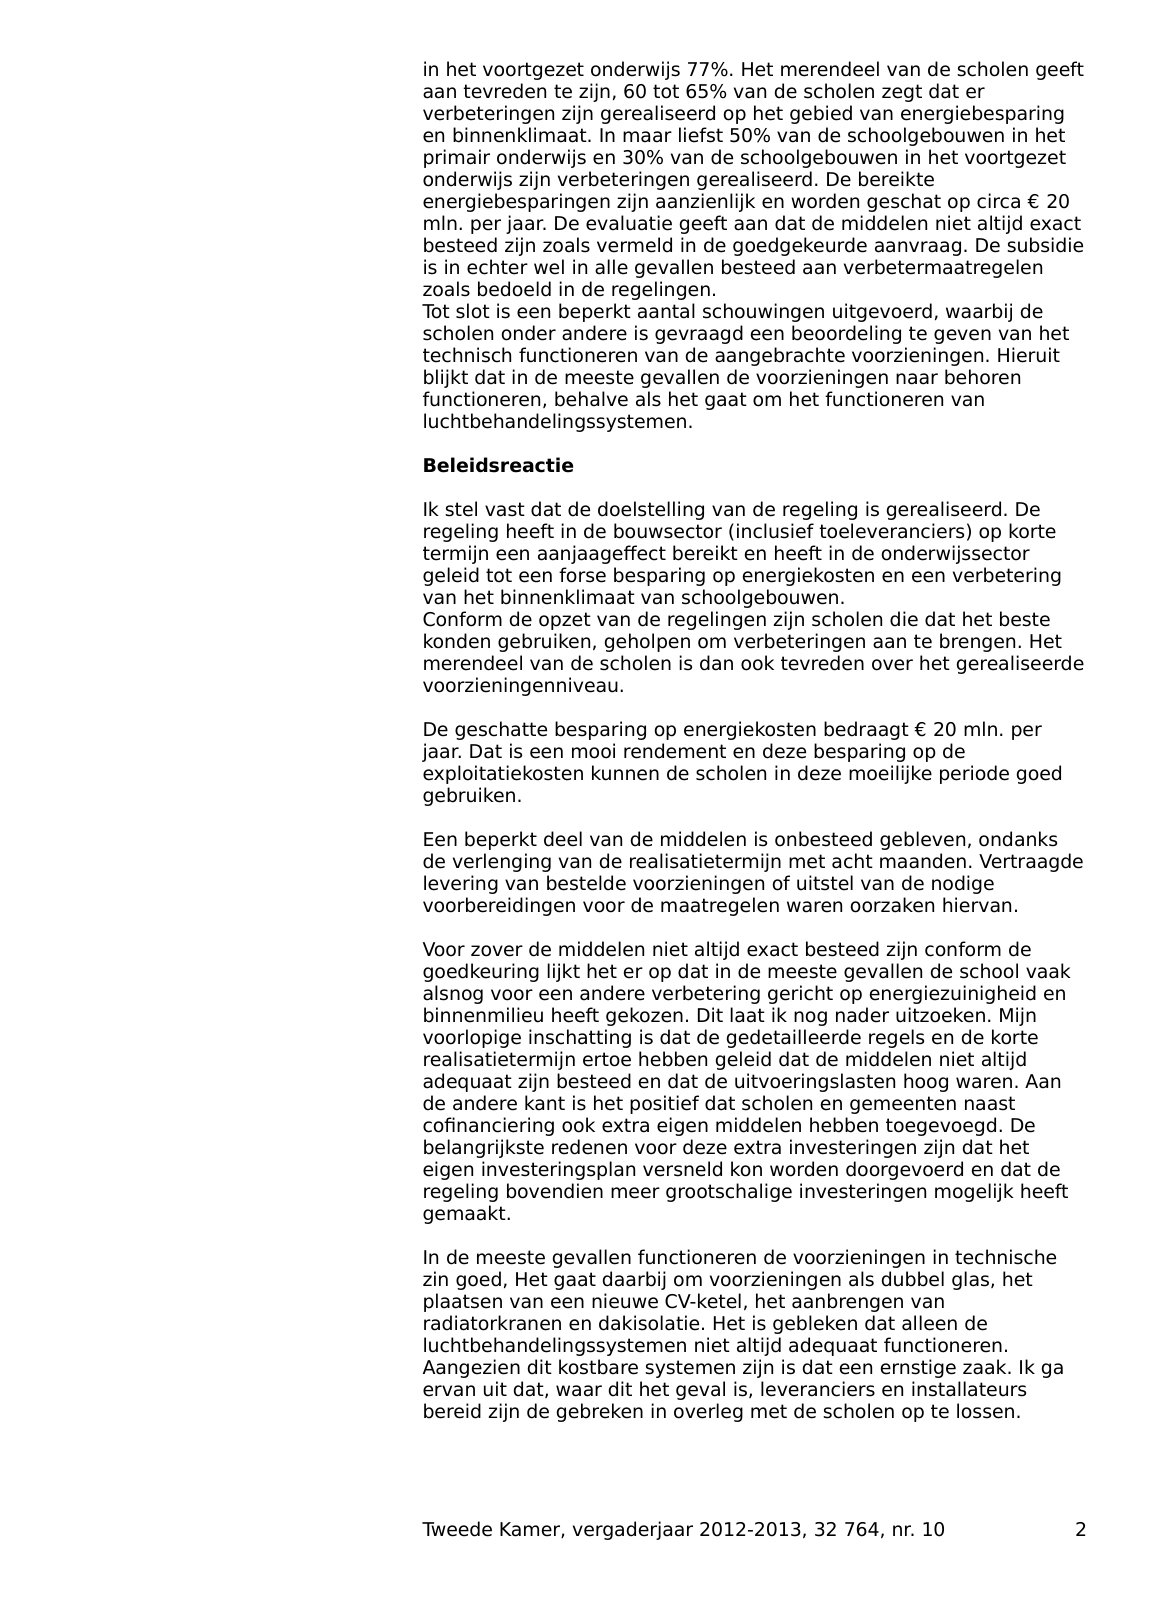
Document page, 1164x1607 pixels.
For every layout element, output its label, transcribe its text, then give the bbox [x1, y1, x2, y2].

text Voor zover de middelen niet altijd exact besteed zijn conform de goedkeuring lijkt het er op dat in de meeste gevallen de school vaak alsnog voor een andere verbetering gericht op energiezuinigheid en binnenmilieu heeft gekozen. Dit laat ik nog nader uitzoeken. Mijn voorlopige inschatting is dat de gedetailleerde regels en de korte realisatietermijn ertoe hebben geleid dat de middelen niet altijd adequaat zijn besteed en dat de uitvoeringslasten hoog waren. Aan de andere kant is het positief dat scholen en gemeenten naast cofinanciering ook extra eigen middelen hebben toegevoegd. De belangrijkste redenen voor deze extra investeringen zijn dat het eigen investeringsplan versneld kon worden doorgevoerd en dat de regeling bovendien meer grootschalige investeringen mogelijk heeft gemaakt. [422, 939, 1087, 1225]
text Tot slot is een beperkt aantal schouwingen uitgevoerd, waarbij de scholen onder andere is gevraagd een beoordeling te geven van het technisch functioneren van de aangebrachte voorzieningen. Hieruit blijkt dat in de meeste gevallen de voorzieningen naar behoren functioneren, behalve als het gaat om het functioneren van luchtbehandelingssystemen. [422, 301, 1087, 433]
text in het voortgezet onderwijs 77%. Het merendeel van de scholen geeft aan tevreden te zijn, 60 tot 65% van de scholen zegt dat er verbeteringen zijn gerealiseerd op het gebied van energiebesparing en binnenklimaat. In maar liefst 50% van de schoolgebouwen in het primair onderwijs en 30% van de schoolgebouwen in het voortgezet onderwijs zijn verbeteringen gerealiseerd. De bereikte energiebesparingen zijn aanzienlijk en worden geschat op circa € 20 mln. per jaar. De evaluatie geeft aan dat de middelen niet altijd exact besteed zijn zoals vermeld in de goedgekeurde aanvraag. De subsidie is in echter wel in alle gevallen besteed aan verbetermaatregelen zoals bedoeld in de regelingen. [422, 59, 1087, 301]
text De geschatte besparing op energiekosten bedraagt € 20 mln. per jaar. Dat is een mooi rendement en deze besparing op de exploitatiekosten kunnen de scholen in deze moeilijke periode goed gebruiken. [422, 719, 1087, 807]
text Conform de opzet van de regelingen zijn scholen die dat het beste konden gebruiken, geholpen om verbeteringen aan te brengen. Het merendeel van de scholen is dan ook tevreden over het gerealiseerde voorzieningenniveau. [422, 609, 1087, 697]
text Ik stel vast dat de doelstelling van de regeling is gerealiseerd. De regeling heeft in de bouwsector (inclusief toeleveranciers) op korte termijn een aanjaageffect bereikt en heeft in de onderwijssector geleid tot een forse besparing op energiekosten en een verbetering van het binnenklimaat van schoolgebouwen. [422, 499, 1087, 609]
subtitle Beleidsreactie [422, 455, 1087, 477]
text In de meeste gevallen functioneren de voorzieningen in technische zin goed, Het gaat daarbij om voorzieningen als dubbel glas, het plaatsen van een nieuwe CV-ketel, het aanbrengen van radiatorkranen en dakisolatie. Het is gebleken dat alleen de luchtbehandelingssystemen niet altijd adequaat functioneren. Aangezien dit kostbare systemen zijn is dat een ernstige zaak. Ik ga ervan uit dat, waar dit het geval is, leveranciers en installateurs bereid zijn de gebreken in overleg met de scholen op te lossen. [422, 1247, 1087, 1423]
text Een beperkt deel van de middelen is onbesteed gebleven, ondanks de verlenging van de realisatietermijn met acht maanden. Vertraagde levering van bestelde voorzieningen of uitstel van de nodige voorbereidingen voor de maatregelen waren oorzaken hiervan. [422, 829, 1087, 917]
